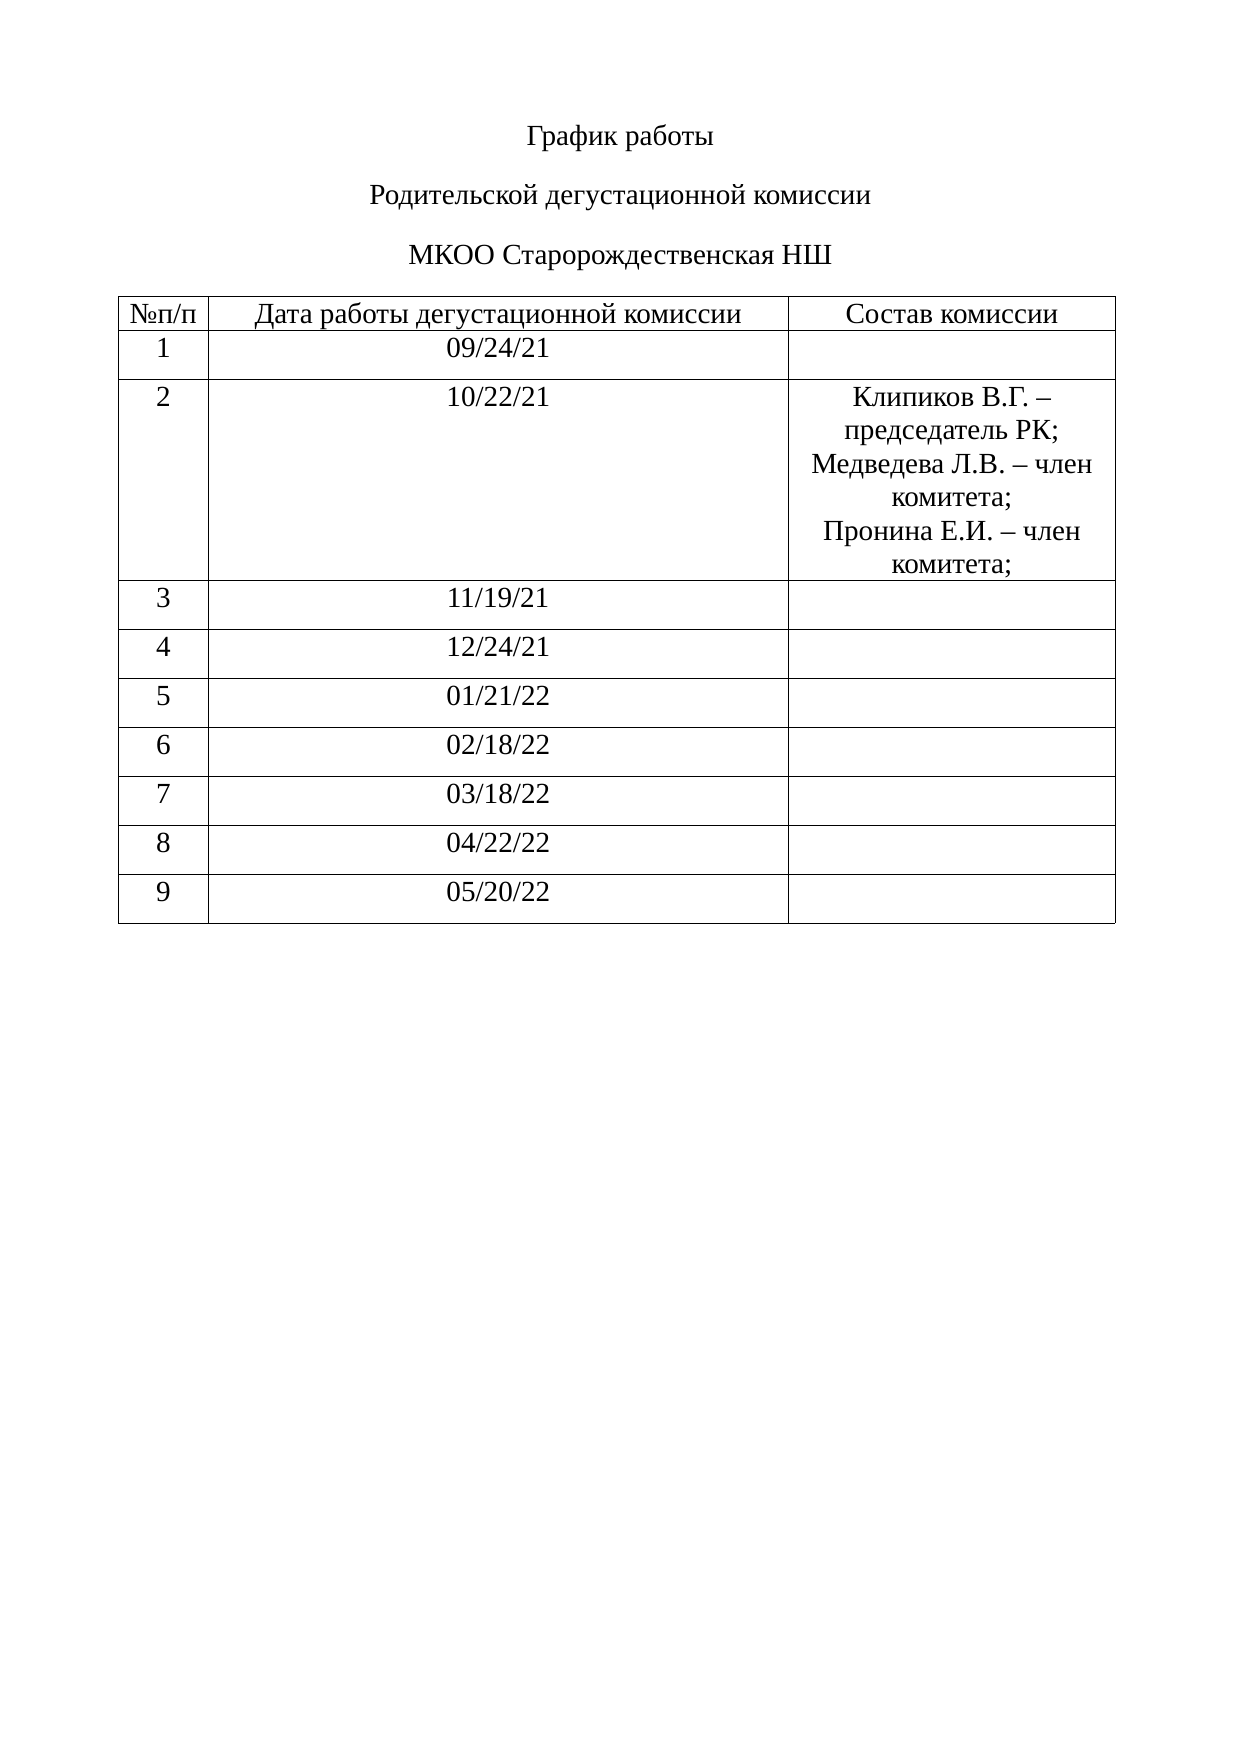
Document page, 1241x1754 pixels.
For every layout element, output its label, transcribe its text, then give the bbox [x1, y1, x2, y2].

table_cell [789, 875, 1115, 923]
table_cell 4 [119, 630, 208, 678]
table_cell 18.02.22 [209, 728, 788, 776]
table_cell 9 [119, 875, 208, 923]
table_cell Клипиков В.Г. – председатель РК; Медведева Л.В. – член комитета; Пронина Е.И. – член комитета; [789, 380, 1115, 580]
table_cell [789, 777, 1115, 825]
table_cell 5 [119, 679, 208, 727]
text МКОО Старорождественская НШ [118, 237, 1122, 270]
table_cell 8 [119, 826, 208, 874]
table_cell [789, 728, 1115, 776]
table_cell 6 [119, 728, 208, 776]
table_cell [789, 581, 1115, 629]
text График работы [118, 118, 1122, 152]
table_cell 21.01.22 [209, 679, 788, 727]
table_cell [789, 630, 1115, 678]
table_cell 1 [119, 331, 208, 379]
table_header №п/п [119, 297, 208, 330]
table_header Состав комиссии [789, 297, 1115, 330]
table_cell [789, 679, 1115, 727]
table_cell 22.10.21 [209, 380, 788, 580]
table_cell 24.12.21 [209, 630, 788, 678]
table_cell [789, 331, 1115, 379]
table_cell 7 [119, 777, 208, 825]
text Родительской дегустационной комиссии [118, 177, 1122, 211]
table_cell 24.09.21 [209, 331, 788, 379]
table_cell 3 [119, 581, 208, 629]
table_cell 19.11.21 [209, 581, 788, 629]
table_cell 20.05.22 [209, 875, 788, 923]
table_cell 18.03.22 [209, 777, 788, 825]
table_cell 22.04.22 [209, 826, 788, 874]
table_header Дата работы дегустационной комиссии [209, 297, 788, 330]
table_cell 2 [119, 380, 208, 580]
table_cell [789, 826, 1115, 874]
